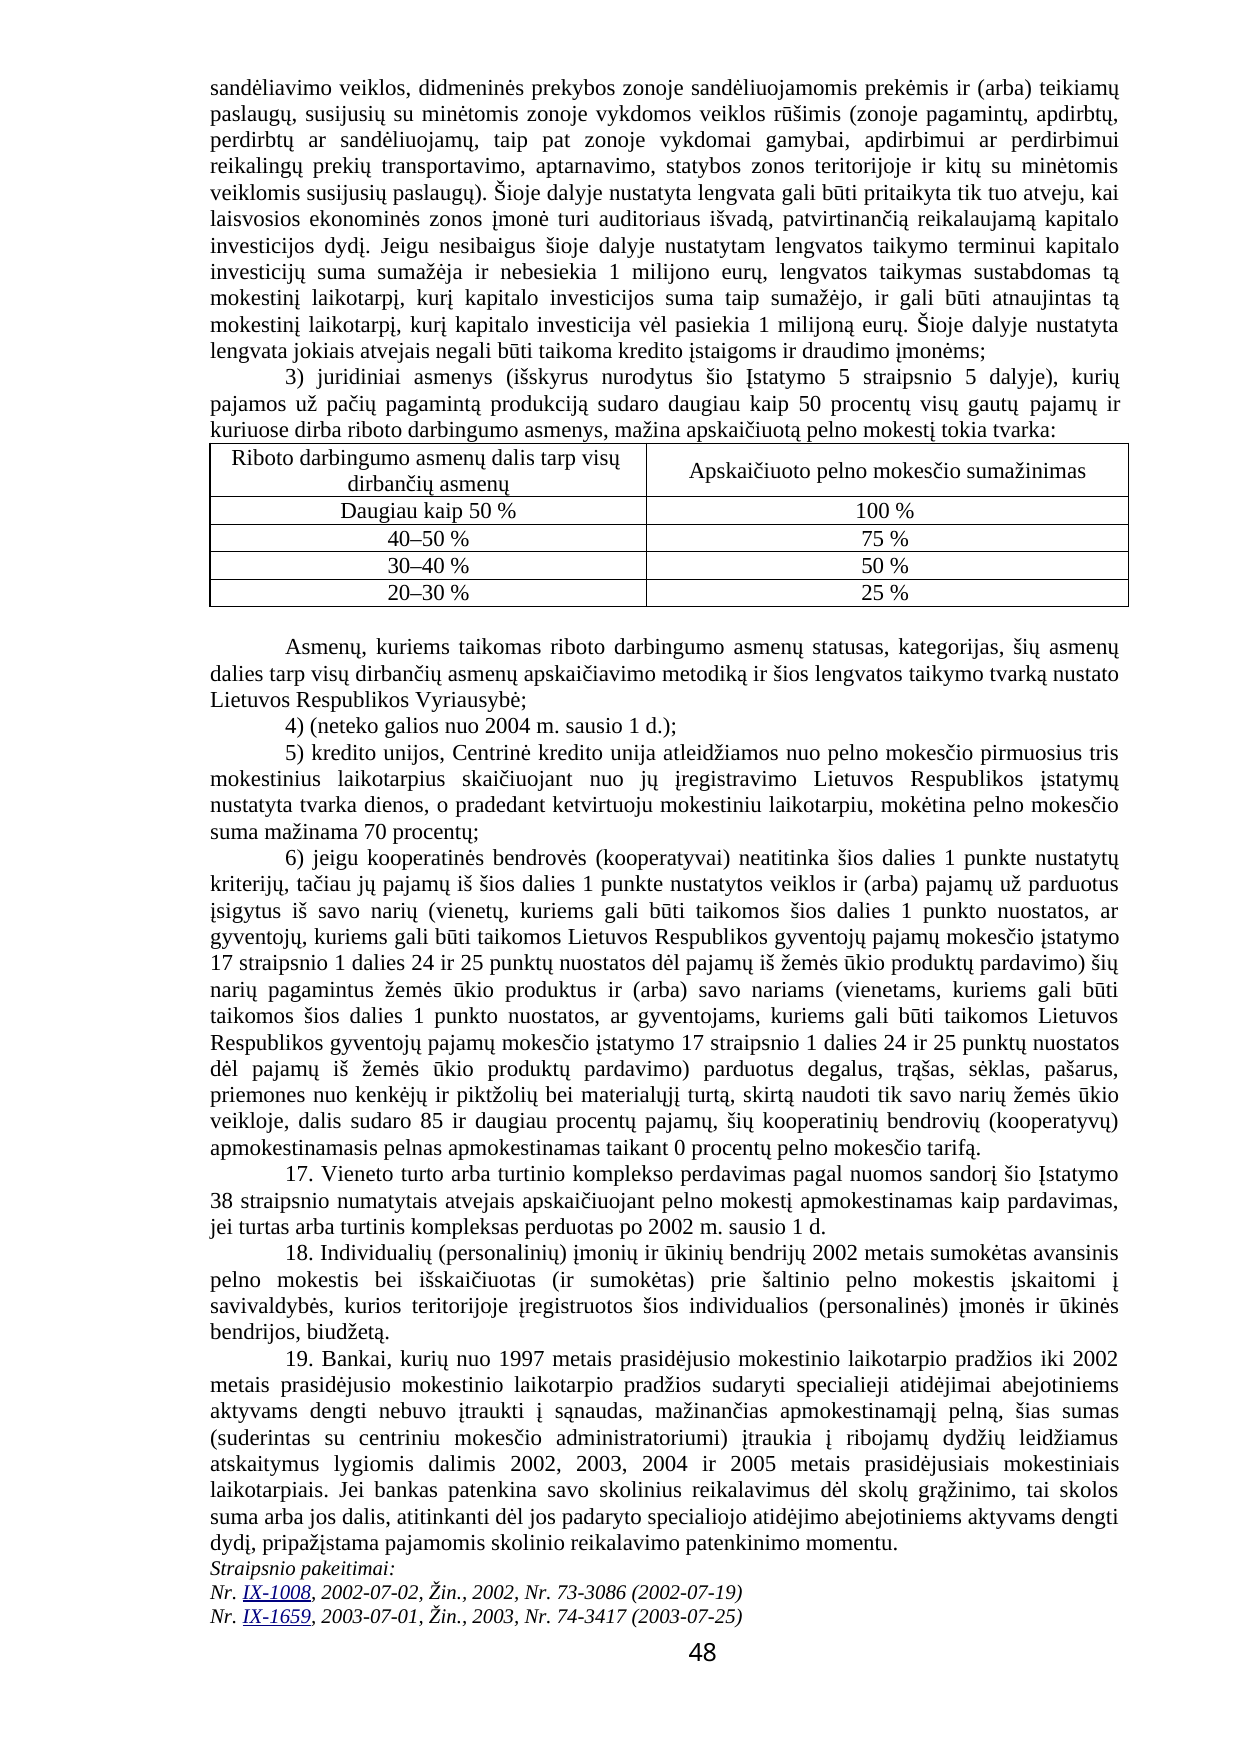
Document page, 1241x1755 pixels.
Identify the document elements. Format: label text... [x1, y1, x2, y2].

text 17. Vieneto turto arba turtinio komplekso perdavimas pagal nuomos sandorį šio Įstatymo 38 straipsnio numatytais atvejais apskaičiuojant pelno mokestį apmokestinamas kaip pardavimas, jei turtas arba turtinis kompleksas perduotas po 2002 m. sausio 1 d. [210, 1160, 1120, 1239]
table_cell 25 % [647, 580, 1128, 606]
text 18. Individualių (personalinių) įmonių ir ūkinių bendrijų 2002 metais sumokėtas avansinis pelno mokestis bei išskaičiuotas (ir sumokėtas) prie šaltinio pelno mokestis įskaitomi į savivaldybės, kurios teritorijoje įregistruotos šios individualios (personalinės) įmonės ir ūkinės bendrijos, biudžetą. [210, 1239, 1120, 1345]
text Asmenų, kuriems taikomas riboto darbingumo asmenų statusas, kategorijas, šių asmenų dalies tarp visų dirbančių asmenų apskaičiavimo metodiką ir šios lengvatos taikymo tvarką nustato Lietuvos Respublikos Vyriausybė; [210, 633, 1120, 712]
table_cell 100 % [647, 497, 1128, 524]
table_header Apskaičiuoto pelno mokesčio sumažinimas [647, 444, 1128, 496]
text 3) juridiniai asmenys (išskyrus nurodytus šio Įstatymo 5 straipsnio 5 dalyje), kurių pajamos už pačių pagamintą produkciją sudaro daugiau kaip 50 procentų visų gautų pajamų ir kuriuose dirba riboto darbingumo asmenys, mažina apskaičiuotą pelno mokestį tokia tvarka: [210, 363, 1120, 442]
table_cell Daugiau kaip 50 % [211, 497, 646, 524]
text 5) kredito unijos, Centrinė kredito unija atleidžiamos nuo pelno mokesčio pirmuosius tris mokestinius laikotarpius skaičiuojant nuo jų įregistravimo Lietuvos Respublikos įstatymų nustatyta tvarka dienos, o pradedant ketvirtuoju mokestiniu laikotarpiu, mokėtina pelno mokesčio suma mažinama 70 procentų; [210, 739, 1120, 844]
table_cell 30–40 % [211, 552, 646, 578]
text Nr. IX-1008, 2002-07-02, Žin., 2002, Nr. 73-3086 (2002-07-19) [210, 1580, 1120, 1604]
text Straipsnio pakeitimai: [210, 1556, 1120, 1580]
text 6) jeigu kooperatinės bendrovės (kooperatyvai) neatitinka šios dalies 1 punkte nustatytų kriterijų, tačiau jų pajamų iš šios dalies 1 punkte nustatytos veiklos ir (arba) pajamų už parduotus įsigytus iš savo narių (vienetų, kuriems gali būti taikomos šios dalies 1 punkto nuostatos, ar gyventojų, kuriems gali būti taikomos Lietuvos Respublikos gyventojų pajamų mokesčio įstatymo 17 straipsnio 1 dalies 24 ir 25 punktų nuostatos dėl pajamų iš žemės ūkio produktų pardavimo) šių narių pagamintus žemės ūkio produktus ir (arba) savo nariams (vienetams, kuriems gali būti taikomos šios dalies 1 punkto nuostatos, ar gyventojams, kuriems gali būti taikomos Lietuvos Respublikos gyventojų pajamų mokesčio įstatymo 17 straipsnio 1 dalies 24 ir 25 punktų nuostatos dėl pajamų iš žemės ūkio produktų pardavimo) parduotus degalus, trąšas, sėklas, pašarus, priemones nuo kenkėjų ir piktžolių bei materialųjį turtą, skirtą naudoti tik savo narių žemės ūkio veikloje, dalis sudaro 85 ir daugiau procentų pajamų, šių kooperatinių bendrovių (kooperatyvų) apmokestinamasis pelnas apmokestinamas taikant 0 procentų pelno mokesčio tarifą. [210, 844, 1120, 1160]
table_cell 50 % [647, 552, 1128, 578]
table_cell 40–50 % [211, 525, 646, 551]
text Nr. IX-1659, 2003-07-01, Žin., 2003, Nr. 74-3417 (2003-07-25) [210, 1604, 1120, 1628]
text 4) (neteko galios nuo 2004 m. sausio 1 d.); [210, 712, 1120, 739]
text sandėliavimo veiklos, didmeninės prekybos zonoje sandėliuojamomis prekėmis ir (arba) teikiamų paslaugų, susijusių su minėtomis zonoje vykdomos veiklos rūšimis (zonoje pagamintų, apdirbtų, perdirbtų ar sandėliuojamų, taip pat zonoje vykdomai gamybai, apdirbimui ar perdirbimui reikalingų prekių transportavimo, aptarnavimo, statybos zonos teritorijoje ir kitų su minėtomis veiklomis susijusių paslaugų). Šioje dalyje nustatyta lengvata gali būti pritaikyta tik tuo atveju, kai laisvosios ekonominės zonos įmonė turi auditoriaus išvadą, patvirtinančią reikalaujamą kapitalo investicijos dydį. Jeigu nesibaigus šioje dalyje nustatytam lengvatos taikymo terminui kapitalo investicijų suma sumažėja ir nebesiekia 1 milijono eurų, lengvatos taikymas sustabdomas tą mokestinį laikotarpį, kurį kapitalo investicijos suma taip sumažėjo, ir gali būti atnaujintas tą mokestinį laikotarpį, kurį kapitalo investicija vėl pasiekia 1 milijoną eurų. Šioje dalyje nustatyta lengvata jokiais atvejais negali būti taikoma kredito įstaigoms ir draudimo įmonėms; [210, 73, 1120, 363]
text 19. Bankai, kurių nuo 1997 metais prasidėjusio mokestinio laikotarpio pradžios iki 2002 metais prasidėjusio mokestinio laikotarpio pradžios sudaryti specialieji atidėjimai abejotiniems aktyvams dengti nebuvo įtraukti į sąnaudas, mažinančias apmokestinamąjį pelną, šias sumas (suderintas su centriniu mokesčio administratoriumi) įtraukia į ribojamų dydžių leidžiamus atskaitymus lygiomis dalimis 2002, 2003, 2004 ir 2005 metais prasidėjusiais mokestiniais laikotarpiais. Jei bankas patenkina savo skolinius reikalavimus dėl skolų grąžinimo, tai skolos suma arba jos dalis, atitinkanti dėl jos padaryto specialiojo atidėjimo abejotiniems aktyvams dengti dydį, pripažįstama pajamomis skolinio reikalavimo patenkinimo momentu. [210, 1345, 1120, 1556]
table_cell 75 % [647, 525, 1128, 551]
table_header Riboto darbingumo asmenų dalis tarp visų dirbančių asmenų [211, 444, 646, 496]
table_cell 20–30 % [211, 580, 646, 606]
